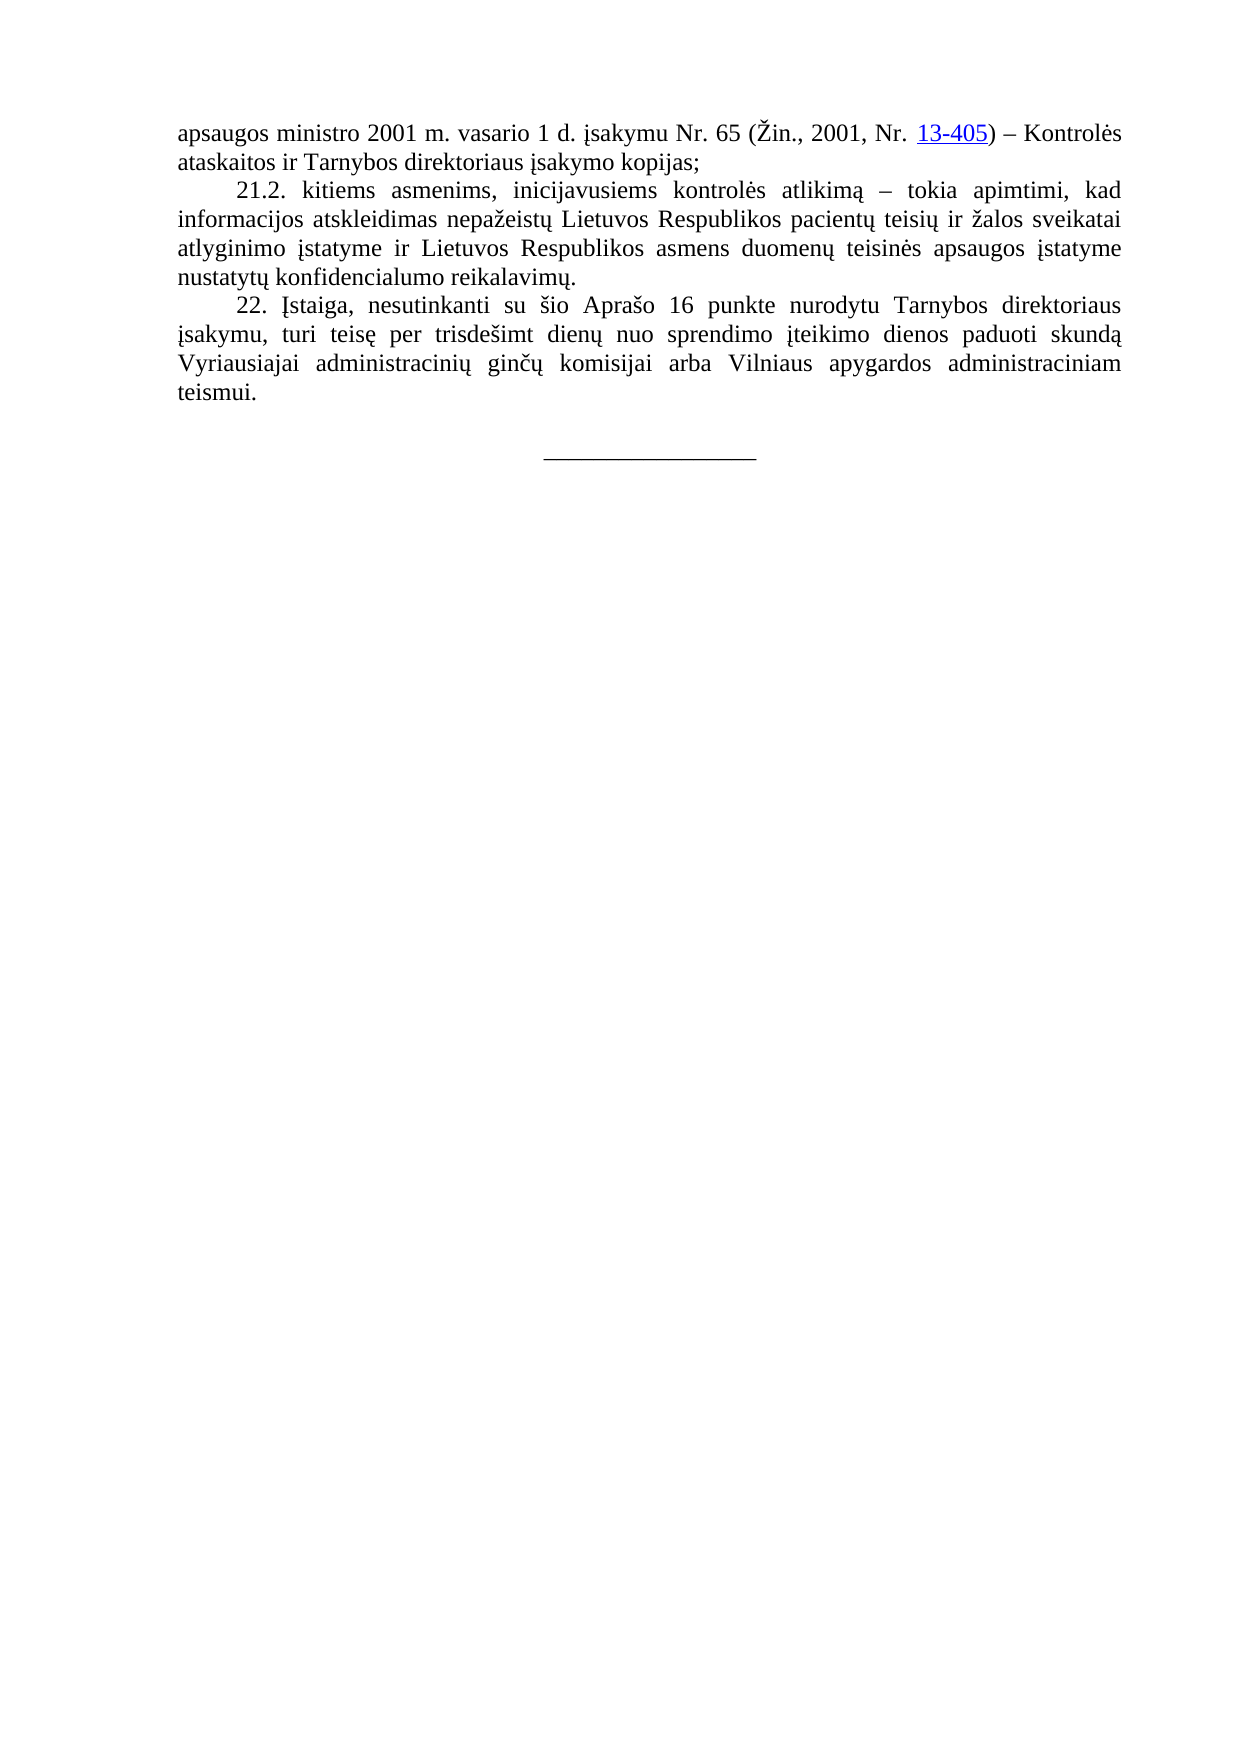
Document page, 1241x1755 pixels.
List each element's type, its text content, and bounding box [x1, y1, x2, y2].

text _________________ [177, 434, 1122, 463]
text 22. Įstaiga, nesutinkanti su šio Aprašo 16 punkte nurodytu Tarnybos direktoriaus įsakymu, turi teisę per trisdešimt dienų nuo sprendimo įteikimo dienos paduoti skundą Vyriausiajai administracinių ginčų komisijai arba Vilniaus apygardos administraciniam teismui. [177, 291, 1122, 406]
text apsaugos ministro 2001 m. vasario 1 d. įsakymu Nr. 65 (Žin., 2001, Nr. 13-405) – Kontrolės ataskaitos ir Tarnybos direktoriaus įsakymo kopijas; [177, 118, 1122, 176]
text 21.2. kitiems asmenims, inicijavusiems kontrolės atlikimą – tokia apimtimi, kad informacijos atskleidimas nepažeistų Lietuvos Respublikos pacientų teisių ir žalos sveikatai atlyginimo įstatyme ir Lietuvos Respublikos asmens duomenų teisinės apsaugos įstatyme nustatytų konfidencialumo reikalavimų. [177, 176, 1122, 291]
